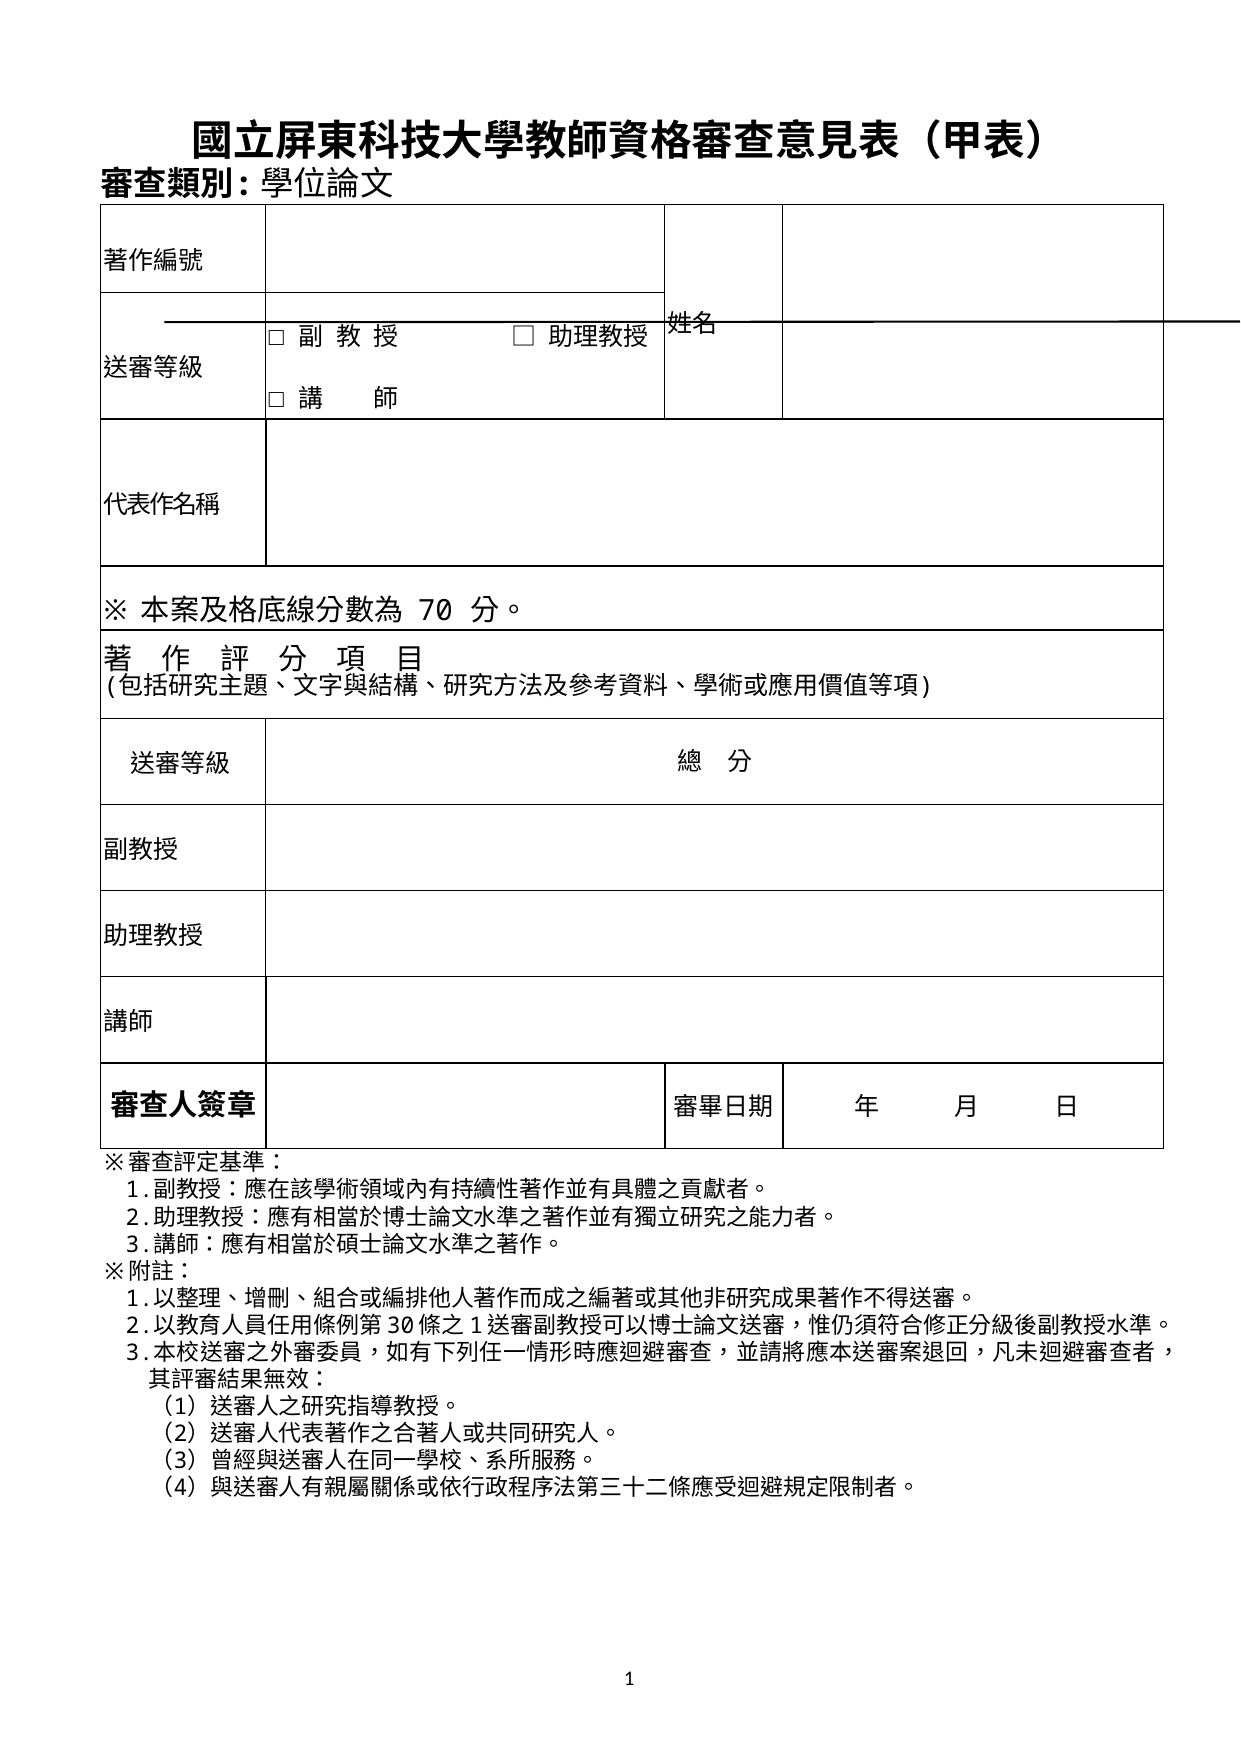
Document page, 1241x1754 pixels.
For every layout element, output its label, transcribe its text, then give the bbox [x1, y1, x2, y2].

table_cell 講師 [101, 977, 265, 1062]
table_cell 副教授 [101, 805, 265, 890]
table_cell 送審等級 [101, 719, 265, 804]
table_cell 年 月 日 [784, 1064, 1163, 1148]
table_cell 送審等級 [101, 293, 265, 418]
table_header 姓名 [702, 325, 712, 331]
text （3）曾經與送審人在同一學校、系所服務。 [150, 1447, 1157, 1474]
table_header 姓名 [665, 205, 782, 320]
text ※審查評定基準： [100, 1149, 1157, 1176]
text （1）送審人之研究指導教授。 [150, 1393, 1157, 1420]
table_header [266, 205, 664, 292]
table_header 著作編號 [101, 205, 265, 292]
table_cell [266, 293, 664, 321]
text 審查類別: 學位論文 [100, 158, 1157, 204]
table_cell 代表作名稱 [101, 420, 265, 565]
text （2）送審人代表著作之合著人或共同研究人。 [150, 1420, 1157, 1447]
table_cell 本案及格底線分數為 70 分。 [101, 567, 1163, 629]
text 國立屏東科技大學教師資格審查意見表（甲表） [100, 96, 1157, 158]
text 1.以整理、增刪、組合或編排他人著作而成之編著或其他非研究成果著作不得送審。 [125, 1284, 1157, 1312]
table_cell 助理教授 [101, 891, 265, 976]
text 3.講師：應有相當於碩士論文水準之著作。 [125, 1230, 1157, 1257]
text 2.助理教授：應有相當於博士論文水準之著作並有獨立研究之能力者。 [125, 1203, 1157, 1230]
table_cell [267, 977, 1163, 1062]
table_cell 總 分 [266, 719, 1163, 804]
table_cell [267, 1064, 664, 1148]
table_cell 審查人簽章 [101, 1064, 265, 1148]
table_cell [266, 891, 1163, 976]
table_header 姓名 [700, 315, 708, 320]
table_header [783, 205, 1163, 320]
text 2.以教育人員任用條例第30條之1送審副教授可以博士論文送審，惟仍須符合修正分級後副教授水準。 [125, 1312, 1157, 1339]
table_header 姓名 [665, 323, 782, 418]
table_cell 著 作 評 分 項 目 (包括研究主題、文字與結構、研究方法及參考資料、學術或應用價值等項) [101, 631, 1163, 718]
text ※附註： [100, 1257, 1157, 1284]
table_cell □ 副 教 授 □ 助理教授 □ 講 師 [266, 323, 664, 418]
table_cell [266, 805, 1163, 890]
text （4）與送審人有親屬關係或依行政程序法第三十二條應受迴避規定限制者。 [150, 1474, 1157, 1501]
table_header [783, 323, 1163, 418]
table_cell 審畢日期 [666, 1064, 782, 1148]
text 1.副教授：應在該學術領域內有持續性著作並有具體之貢獻者。 [125, 1176, 1157, 1203]
text 3.本校送審之外審委員，如有下列任一情形時應迴避審查，並請將應本送審案退回，凡未迴避審查者，其評審結果無效： [125, 1339, 1157, 1393]
table_cell [267, 420, 1163, 565]
